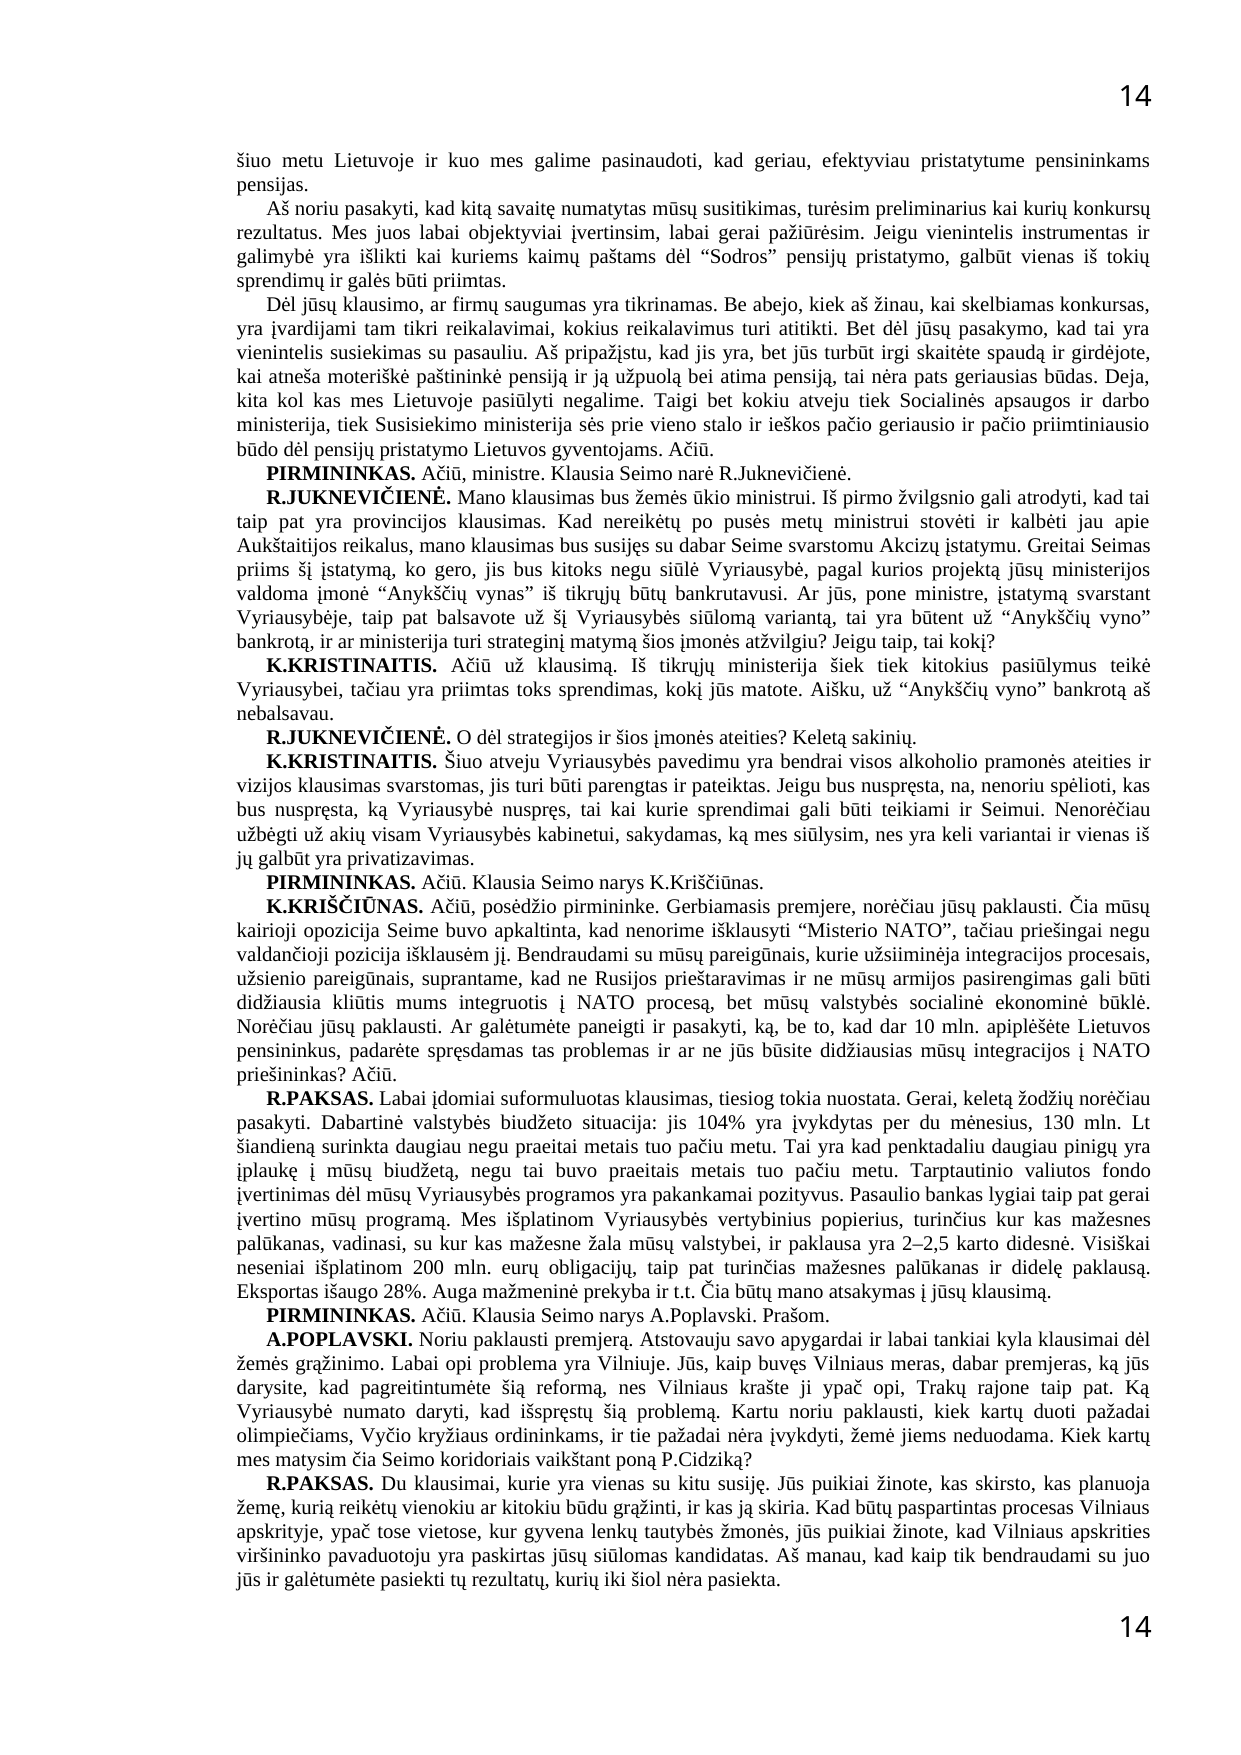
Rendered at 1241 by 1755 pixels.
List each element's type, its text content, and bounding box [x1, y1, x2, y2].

text R.PAKSAS. Du klausimai, kurie yra vienas su kitu susiję. Jūs puikiai žinote, kas skirsto, kas planuoja žemę, kurią reikėtų vienokiu ar kitokiu būdu grąžinti, ir kas ją skiria. Kad būtų paspartintas procesas Vilniaus apskrityje, ypač tose vietose, kur gyvena lenkų tautybės žmonės, jūs puikiai žinote, kad Vilniaus apskrities viršininko pavaduotoju yra paskirtas jūsų siūlomas kandidatas. Aš manau, kad kaip tik bendraudami su juo jūs ir galėtumėte pasiekti tų rezultatų, kurių iki šiol nėra pasiekta. [236, 1471, 1152, 1591]
text PIRMININKAS. Ačiū. Klausia Seimo narys A.Poplavski. Prašom. [236, 1303, 1152, 1327]
text A.POPLAVSKI. Noriu paklausti premjerą. Atstovauju savo apygardai ir labai tankiai kyla klausimai dėl žemės grąžinimo. Labai opi problema yra Vilniuje. Jūs, kaip buvęs Vilniaus meras, dabar premjeras, ką jūs darysite, kad pagreitintumėte šią reformą, nes Vilniaus krašte ji ypač opi, Trakų rajone taip pat. Ką Vyriausybė numato daryti, kad išspręstų šią problemą. Kartu noriu paklausti, kiek kartų duoti pažadai olimpiečiams, Vyčio kryžiaus ordininkams, ir tie pažadai nėra įvykdyti, žemė jiems neduodama. Kiek kartų mes matysim čia Seimo koridoriais vaikštant poną P.Cidziką? [236, 1327, 1152, 1471]
text R.PAKSAS. Labai įdomiai suformuluotas klausimas, tiesiog tokia nuostata. Gerai, keletą žodžių norėčiau pasakyti. Dabartinė valstybės biudžeto situacija: jis 104% yra įvykdytas per du mėnesius, 130 mln. Lt šiandieną surinkta daugiau negu praeitai metais tuo pačiu metu. Tai yra kad penktadaliu daugiau pinigų yra įplaukę į mūsų biudžetą, negu tai buvo praeitais metais tuo pačiu metu. Tarptautinio valiutos fondo įvertinimas dėl mūsų Vyriausybės programos yra pakankamai pozityvus. Pasaulio bankas lygiai taip pat gerai įvertino mūsų programą. Mes išplatinom Vyriausybės vertybinius popierius, turinčius kur kas mažesnes palūkanas, vadinasi, su kur kas mažesne žala mūsų valstybei, ir paklausa yra 2–2,5 karto didesnė. Visiškai neseniai išplatinom 200 mln. eurų obligacijų, taip pat turinčias mažesnes palūkanas ir didelę paklausą. Eksportas išaugo 28%. Auga mažmeninė prekyba ir t.t. Čia būtų mano atsakymas į jūsų klausimą. [236, 1086, 1152, 1303]
text R.JUKNEVIČIENĖ. Mano klausimas bus žemės ūkio ministrui. Iš pirmo žvilgsnio gali atrodyti, kad tai taip pat yra provincijos klausimas. Kad nereikėtų po pusės metų ministrui stovėti ir kalbėti jau apie Aukštaitijos reikalus, mano klausimas bus susijęs su dabar Seime svarstomu Akcizų įstatymu. Greitai Seimas priims šį įstatymą, ko gero, jis bus kitoks negu siūlė Vyriausybė, pagal kurios projektą jūsų ministerijos valdoma įmonė “Anykščių vynas” iš tikrųjų būtų bankrutavusi. Ar jūs, pone ministre, įstatymą svarstant Vyriausybėje, taip pat balsavote už šį Vyriausybės siūlomą variantą, tai yra būtent už “Anykščių vyno” bankrotą, ir ar ministerija turi strateginį matymą šios įmonės atžvilgiu? Jeigu taip, tai kokį? [236, 484, 1152, 653]
text K.KRIŠČIŪNAS. Ačiū, posėdžio pirmininke. Gerbiamasis premjere, norėčiau jūsų paklausti. Čia mūsų kairioji opozicija Seime buvo apkaltinta, kad nenorime išklausyti “Misterio NATO”, tačiau priešingai negu valdančioji pozicija išklausėm jį. Bendraudami su mūsų pareigūnais, kurie užsiiminėja integracijos procesais, užsienio pareigūnais, suprantame, kad ne Rusijos prieštaravimas ir ne mūsų armijos pasirengimas gali būti didžiausia kliūtis mums integruotis į NATO procesą, bet mūsų valstybės socialinė ekonominė būklė. Norėčiau jūsų paklausti. Ar galėtumėte paneigti ir pasakyti, ką, be to, kad dar 10 mln. apiplėšėte Lietuvos pensininkus, padarėte spręsdamas tas problemas ir ar ne jūs būsite didžiausias mūsų integracijos į NATO priešininkas? Ačiū. [236, 894, 1152, 1086]
text PIRMININKAS. Ačiū. Klausia Seimo narys K.Kriščiūnas. [236, 869, 1152, 894]
text Aš noriu pasakyti, kad kitą savaitę numatytas mūsų susitikimas, turėsim preliminarius kai kurių konkursų rezultatus. Mes juos labai objektyviai įvertinsim, labai gerai pažiūrėsim. Jeigu vienintelis instrumentas ir galimybė yra išlikti kai kuriems kaimų paštams dėl “Sodros” pensijų pristatymo, galbūt vienas iš tokių sprendimų ir galės būti priimtas. [236, 196, 1152, 292]
text R.JUKNEVIČIENĖ. O dėl strategijos ir šios įmonės ateities? Keletą sakinių. [236, 725, 1152, 749]
text Dėl jūsų klausimo, ar firmų saugumas yra tikrinamas. Be abejo, kiek aš žinau, kai skelbiamas konkursas, yra įvardijami tam tikri reikalavimai, kokius reikalavimus turi atitikti. Bet dėl jūsų pasakymo, kad tai yra vienintelis susiekimas su pasauliu. Aš pripažįstu, kad jis yra, bet jūs turbūt irgi skaitėte spaudą ir girdėjote, kai atneša moteriškė paštininkė pensiją ir ją užpuolą bei atima pensiją, tai nėra pats geriausias būdas. Deja, kita kol kas mes Lietuvoje pasiūlyti negalime. Taigi bet kokiu atveju tiek Socialinės apsaugos ir darbo ministerija, tiek Susisiekimo ministerija sės prie vieno stalo ir ieškos pačio geriausio ir pačio priimtiniausio būdo dėl pensijų pristatymo Lietuvos gyventojams. Ačiū. [236, 292, 1152, 461]
text K.KRISTINAITIS. Šiuo atveju Vyriausybės pavedimu yra bendrai visos alkoholio pramonės ateities ir vizijos klausimas svarstomas, jis turi būti parengtas ir pateiktas. Jeigu bus nuspręsta, na, nenoriu spėlioti, kas bus nuspręsta, ką Vyriausybė nuspręs, tai kai kurie sprendimai gali būti teikiami ir Seimui. Nenorėčiau užbėgti už akių visam Vyriausybės kabinetui, sakydamas, ką mes siūlysim, nes yra keli variantai ir vienas iš jų galbūt yra privatizavimas. [236, 749, 1152, 869]
text PIRMININKAS. Ačiū, ministre. Klausia Seimo narė R.Juknevičienė. [236, 461, 1152, 484]
text K.KRISTINAITIS. Ačiū už klausimą. Iš tikrųjų ministerija šiek tiek kitokius pasiūlymus teikė Vyriausybei, tačiau yra priimtas toks sprendimas, kokį jūs matote. Aišku, už “Anykščių vyno” bankrotą aš nebalsavau. [236, 653, 1152, 725]
text šiuo metu Lietuvoje ir kuo mes galime pasinaudoti, kad geriau, efektyviau pristatytume pensininkams pensijas. [236, 148, 1152, 196]
